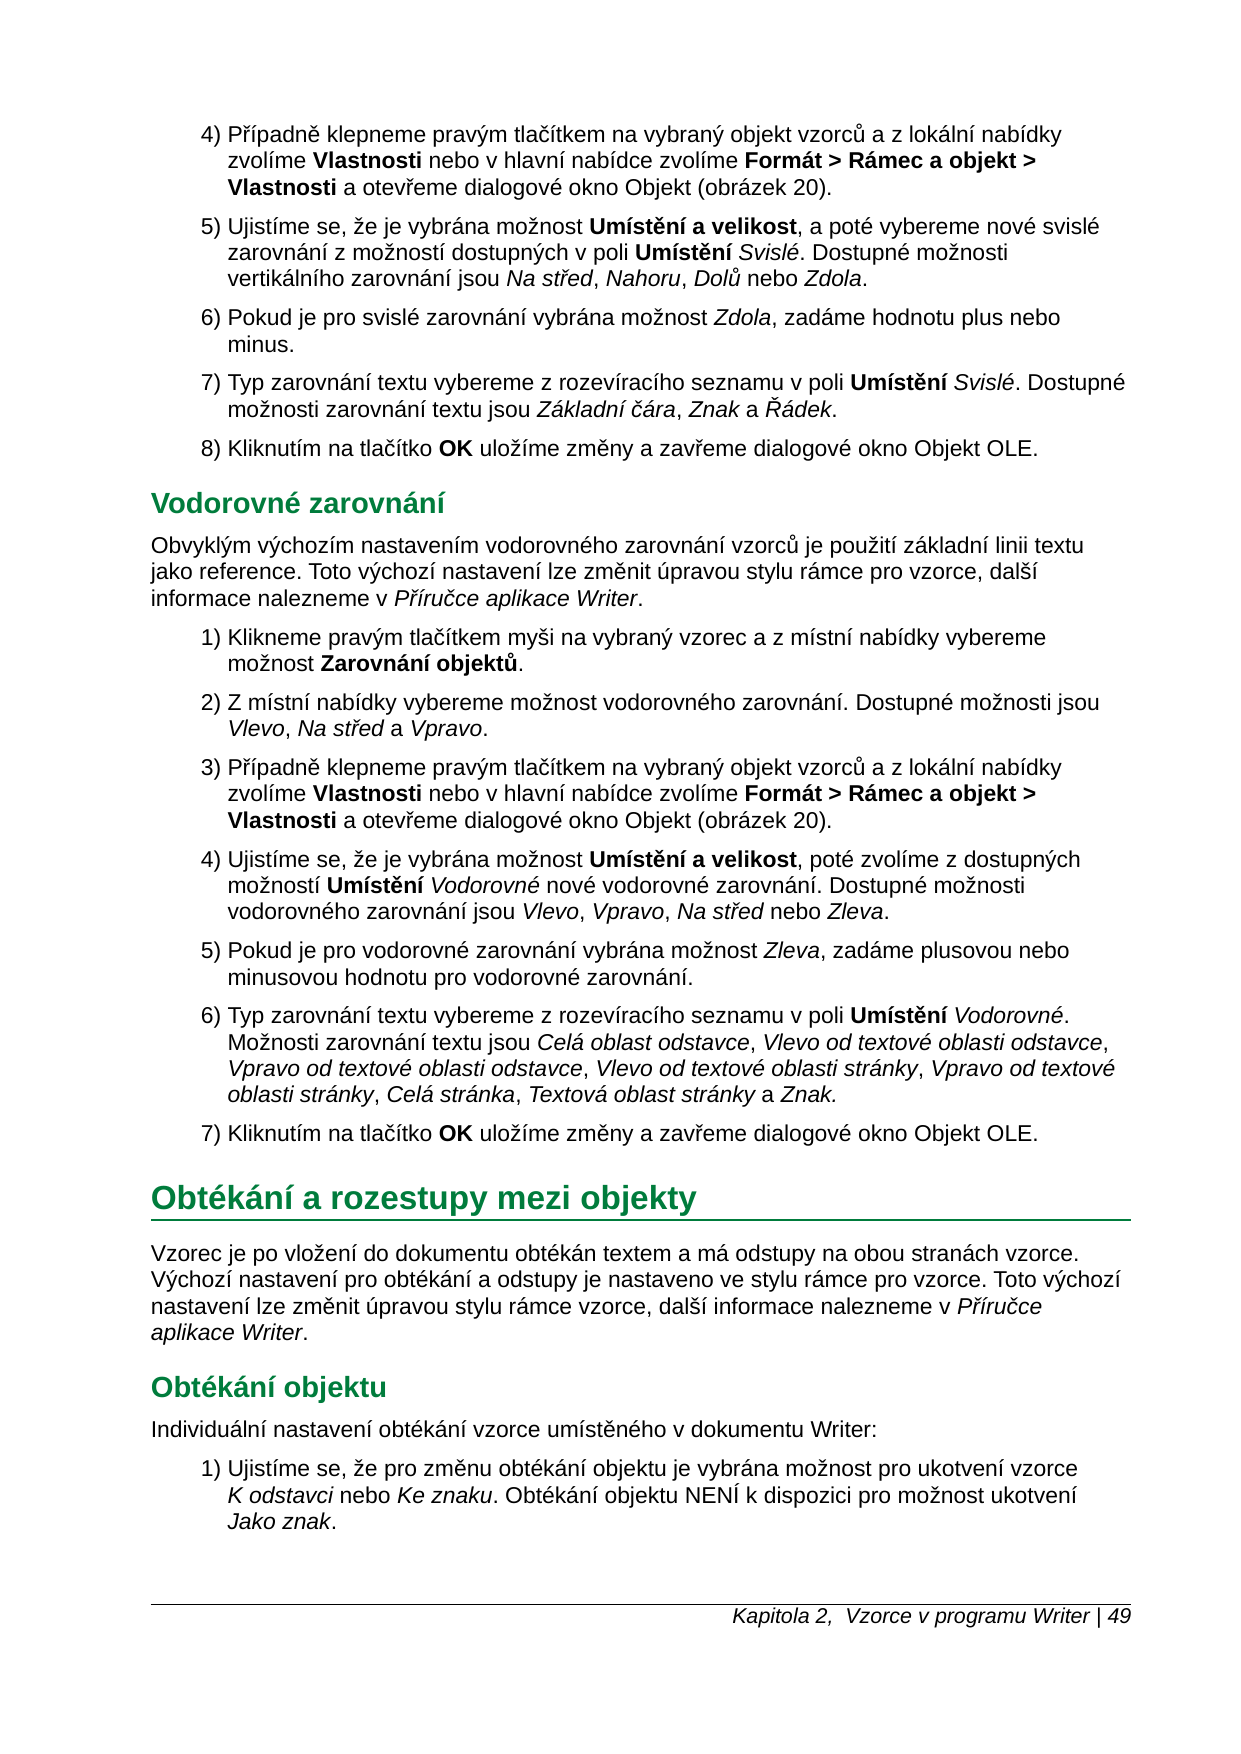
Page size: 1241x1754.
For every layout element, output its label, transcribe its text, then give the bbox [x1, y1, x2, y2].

list Kliknutím na tlačítko OK uložíme změny a zavřeme dialogové okno Objekt OLE. [227, 434, 1131, 461]
list Ujistíme se, že pro změnu obtékání objektu je vybrána možnost pro ukotvení vzorce K odstavci nebo Ke znaku. Obtékání objektu NENÍ k dispozici pro možnost ukotvení Jako znak. [227, 1455, 1131, 1534]
text Individuální nastavení obtékání vzorce umístěného v dokumentu Writer: [151, 1416, 1131, 1443]
list Případně klepneme pravým tlačítkem na vybraný objekt vzorců a z lokální nabídky zvolíme Vlastnosti nebo v hlavní nabídce zvolíme Formát > Rámec a objekt > Vlastnosti a otevřeme dialogové okno Objekt (obrázek 20). [227, 121, 1131, 200]
list Pokud je pro svislé zarovnání vybrána možnost Zdola, zadáme hodnotu plus nebo minus. [227, 304, 1131, 357]
list Z místní nabídky vybereme možnost vodorovného zarovnání. Dostupné možnosti jsou Vlevo, Na střed a Vpravo. [227, 689, 1131, 741]
list Typ zarovnání textu vybereme z rozevíracího seznamu v poli Umístění Vodorovné. Možnosti zarovnání textu jsou Celá oblast odstavce, Vlevo od textové oblasti odstavce, Vpravo od textové oblasti odstavce, Vlevo od textové oblasti stránky, Vpravo od textové oblasti stránky, Celá stránka, Textová oblast stránky a Znak. [227, 1002, 1131, 1108]
text Vzorec je po vložení do dokumentu obtékán textem a má odstupy na obou stranách vzorce. Výchozí nastavení pro obtékání a odstupy je nastaveno ve stylu rámce pro vzorce. Toto výchozí nastavení lze změnit úpravou stylu rámce vzorce, další informace nalezneme v Příručce aplikace Writer. [151, 1240, 1131, 1345]
subtitle Obtékání a rozestupy mezi objekty [151, 1178, 1131, 1219]
text Obvyklým výchozím nastavením vodorovného zarovnání vzorců je použití základní linii textu jako reference. Toto výchozí nastavení lze změnit úpravou stylu rámce pro vzorce, další informace nalezneme v Příručce aplikace Writer. [151, 532, 1131, 611]
list Pokud je pro vodorovné zarovnání vybrána možnost Zleva, zadáme plusovou nebo minusovou hodnotu pro vodorovné zarovnání. [227, 937, 1131, 990]
subtitle Obtékání objektu [151, 1370, 1131, 1404]
subtitle Vodorovné zarovnání [151, 486, 1131, 519]
list Ujistíme se, že je vybrána možnost Umístění a velikost, a poté vybereme nové svislé zarovnání z možností dostupných v poli Umístění Svislé. Dostupné možnosti vertikálního zarovnání jsou Na střed, Nahoru, Dolů nebo Zdola. [227, 213, 1131, 292]
list Ujistíme se, že je vybrána možnost Umístění a velikost, poté zvolíme z dostupných možností Umístění Vodorovné nové vodorovné zarovnání. Dostupné možnosti vodorovného zarovnání jsou Vlevo, Vpravo, Na střed nebo Zleva. [227, 846, 1131, 924]
list Kliknutím na tlačítko OK uložíme změny a zavřeme dialogové okno Objekt OLE. [227, 1120, 1131, 1147]
list Klikneme pravým tlačítkem myši na vybraný vzorec a z místní nabídky vybereme možnost Zarovnání objektů. [227, 623, 1131, 676]
list Typ zarovnání textu vybereme z rozevíracího seznamu v poli Umístění Svislé. Dostupné možnosti zarovnání textu jsou Základní čára, Znak a Řádek. [227, 369, 1131, 422]
list Případně klepneme pravým tlačítkem na vybraný objekt vzorců a z lokální nabídky zvolíme Vlastnosti nebo v hlavní nabídce zvolíme Formát > Rámec a objekt > Vlastnosti a otevřeme dialogové okno Objekt (obrázek 20). [227, 754, 1131, 833]
